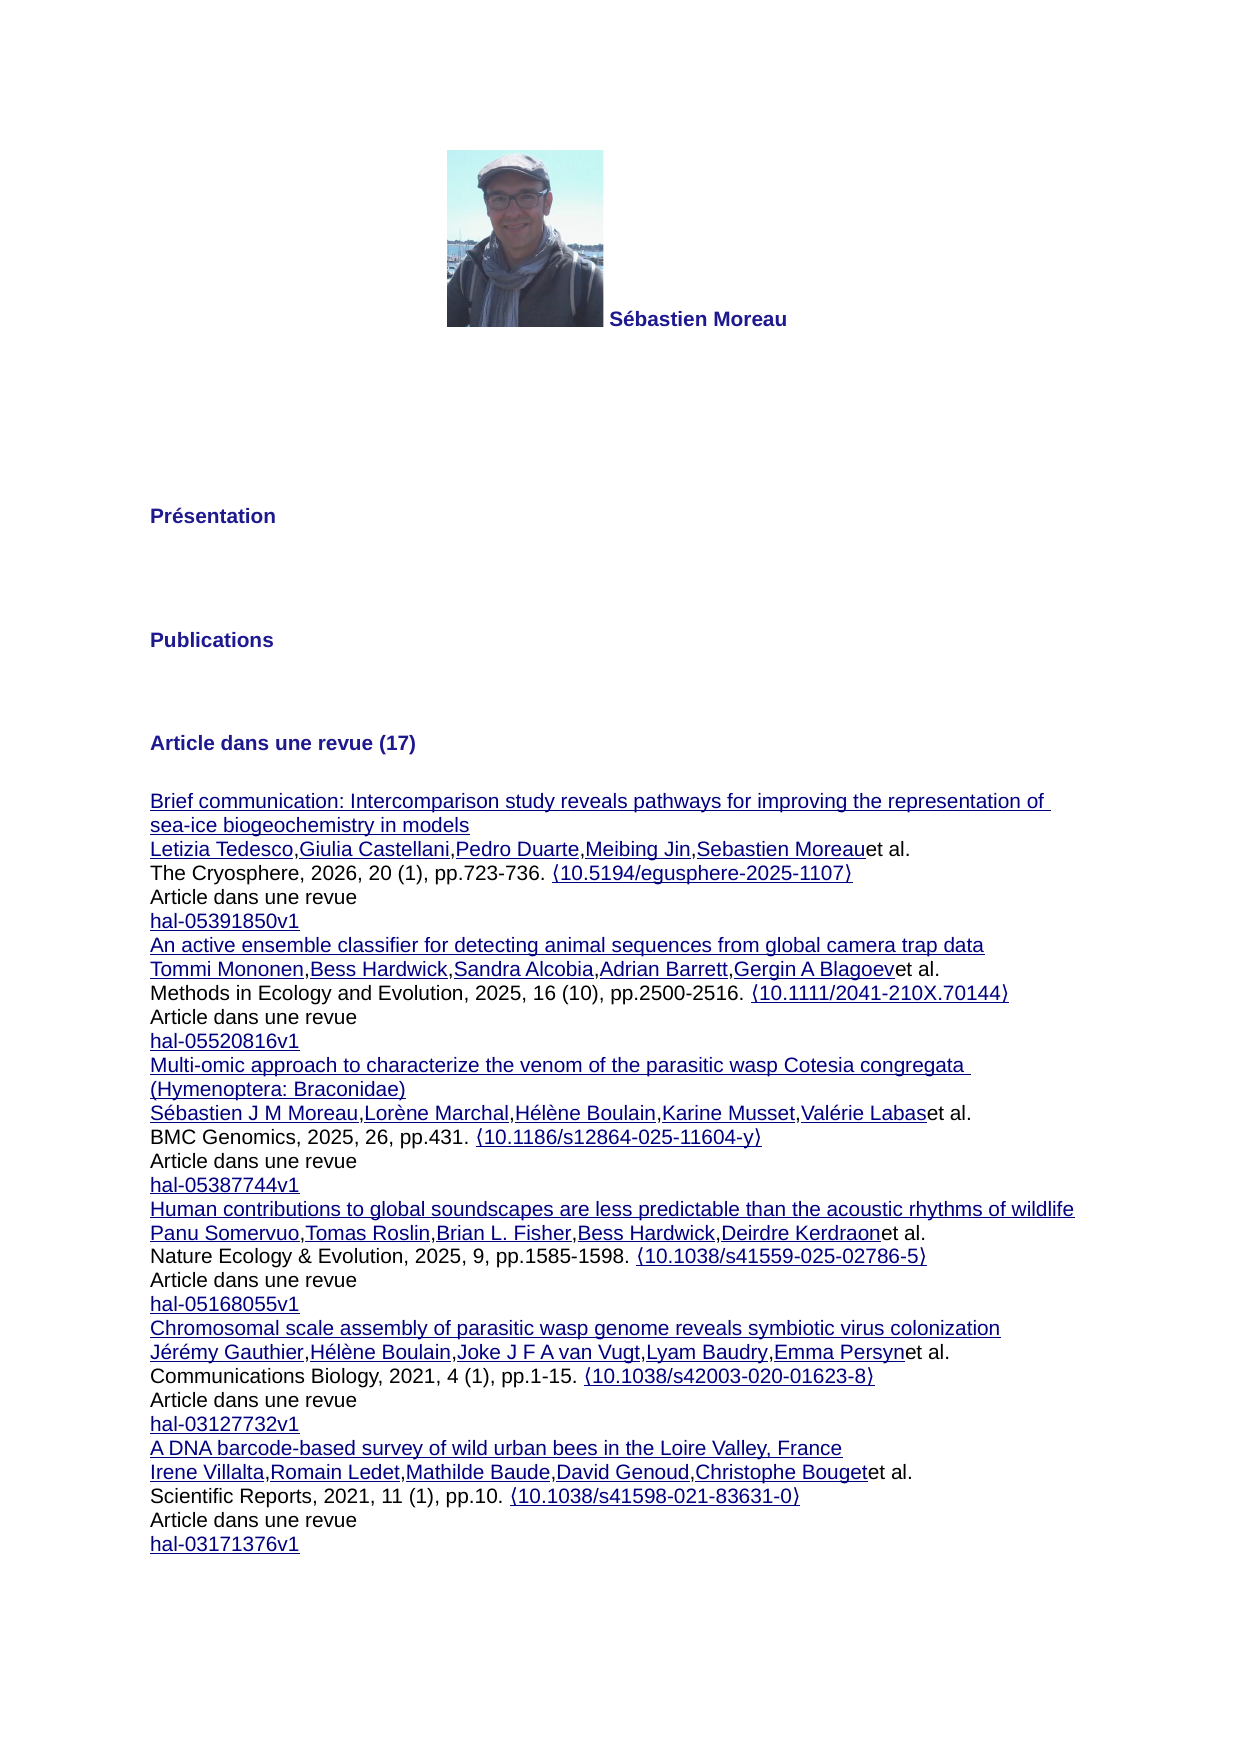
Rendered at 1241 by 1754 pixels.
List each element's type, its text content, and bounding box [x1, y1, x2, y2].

subtitle Article dans une revue (17) [150, 731, 1090, 755]
table_cell An active ensemble classifier for detecting animal sequences from global camera trap data Tommi Mononen,Bess Hardwick,Sandra Alcobia,Adrian Barrett,Gergin A Blagoevet al. Methods in Ecology and Evolution, 2025, 16 (10), pp.2500-2516. ⟨10.1111/2041-210X.70144⟩ Article dans une revue hal-05520816v1 [150, 933, 1090, 1053]
table_cell Multi-omic approach to characterize the venom of the parasitic wasp Cotesia congregata (Hymenoptera: Braconidae) Sébastien J M Moreau,Lorène Marchal,Hélène Boulain,Karine Musset,Valérie Labaset al. BMC Genomics, 2025, 26, pp.431. ⟨10.1186/s12864-025-11604-y⟩ Article dans une revue hal-05387744v1 [150, 1053, 1090, 1196]
subtitle Présentation [150, 504, 1090, 528]
table_header Brief communication: Intercomparison study reveals pathways for improving the representation of sea-ice biogeochemistry in models Letizia Tedesco,Giulia Castellani,Pedro Duarte,Meibing Jin,Sebastien Moreauet al. The Cryosphere, 2026, 20 (1), pp.723-736. ⟨10.5194/egusphere-2025-1107⟩ Article dans une revue hal-05391850v1 [150, 789, 1090, 933]
picture [447, 150, 604, 327]
table_cell Chromosomal scale assembly of parasitic wasp genome reveals symbiotic virus colonization Jérémy Gauthier,Hélène Boulain,Joke J F A van Vugt,Lyam Baudry,Emma Persynet al. Communications Biology, 2021, 4 (1), pp.1-15. ⟨10.1038/s42003-020-01623-8⟩ Article dans une revue hal-03127732v1 [150, 1316, 1090, 1436]
table_cell A DNA barcode-based survey of wild urban bees in the Loire Valley, France Irene Villalta,Romain Ledet,Mathilde Baude,David Genoud,Christophe Bougetet al. Scientific Reports, 2021, 11 (1), pp.10. ⟨10.1038/s41598-021-83631-0⟩ Article dans une revue hal-03171376v1 [150, 1436, 1090, 1556]
subtitle Sébastien Moreau [150, 150, 1090, 331]
subtitle Publications [150, 628, 1090, 652]
table_cell Human contributions to global soundscapes are less predictable than the acoustic rhythms of wildlife Panu Somervuo,Tomas Roslin,Brian L. Fisher,Bess Hardwick,Deirdre Kerdraonet al. Nature Ecology & Evolution, 2025, 9, pp.1585-1598. ⟨10.1038/s41559-025-02786-5⟩ Article dans une revue hal-05168055v1 [150, 1196, 1090, 1316]
